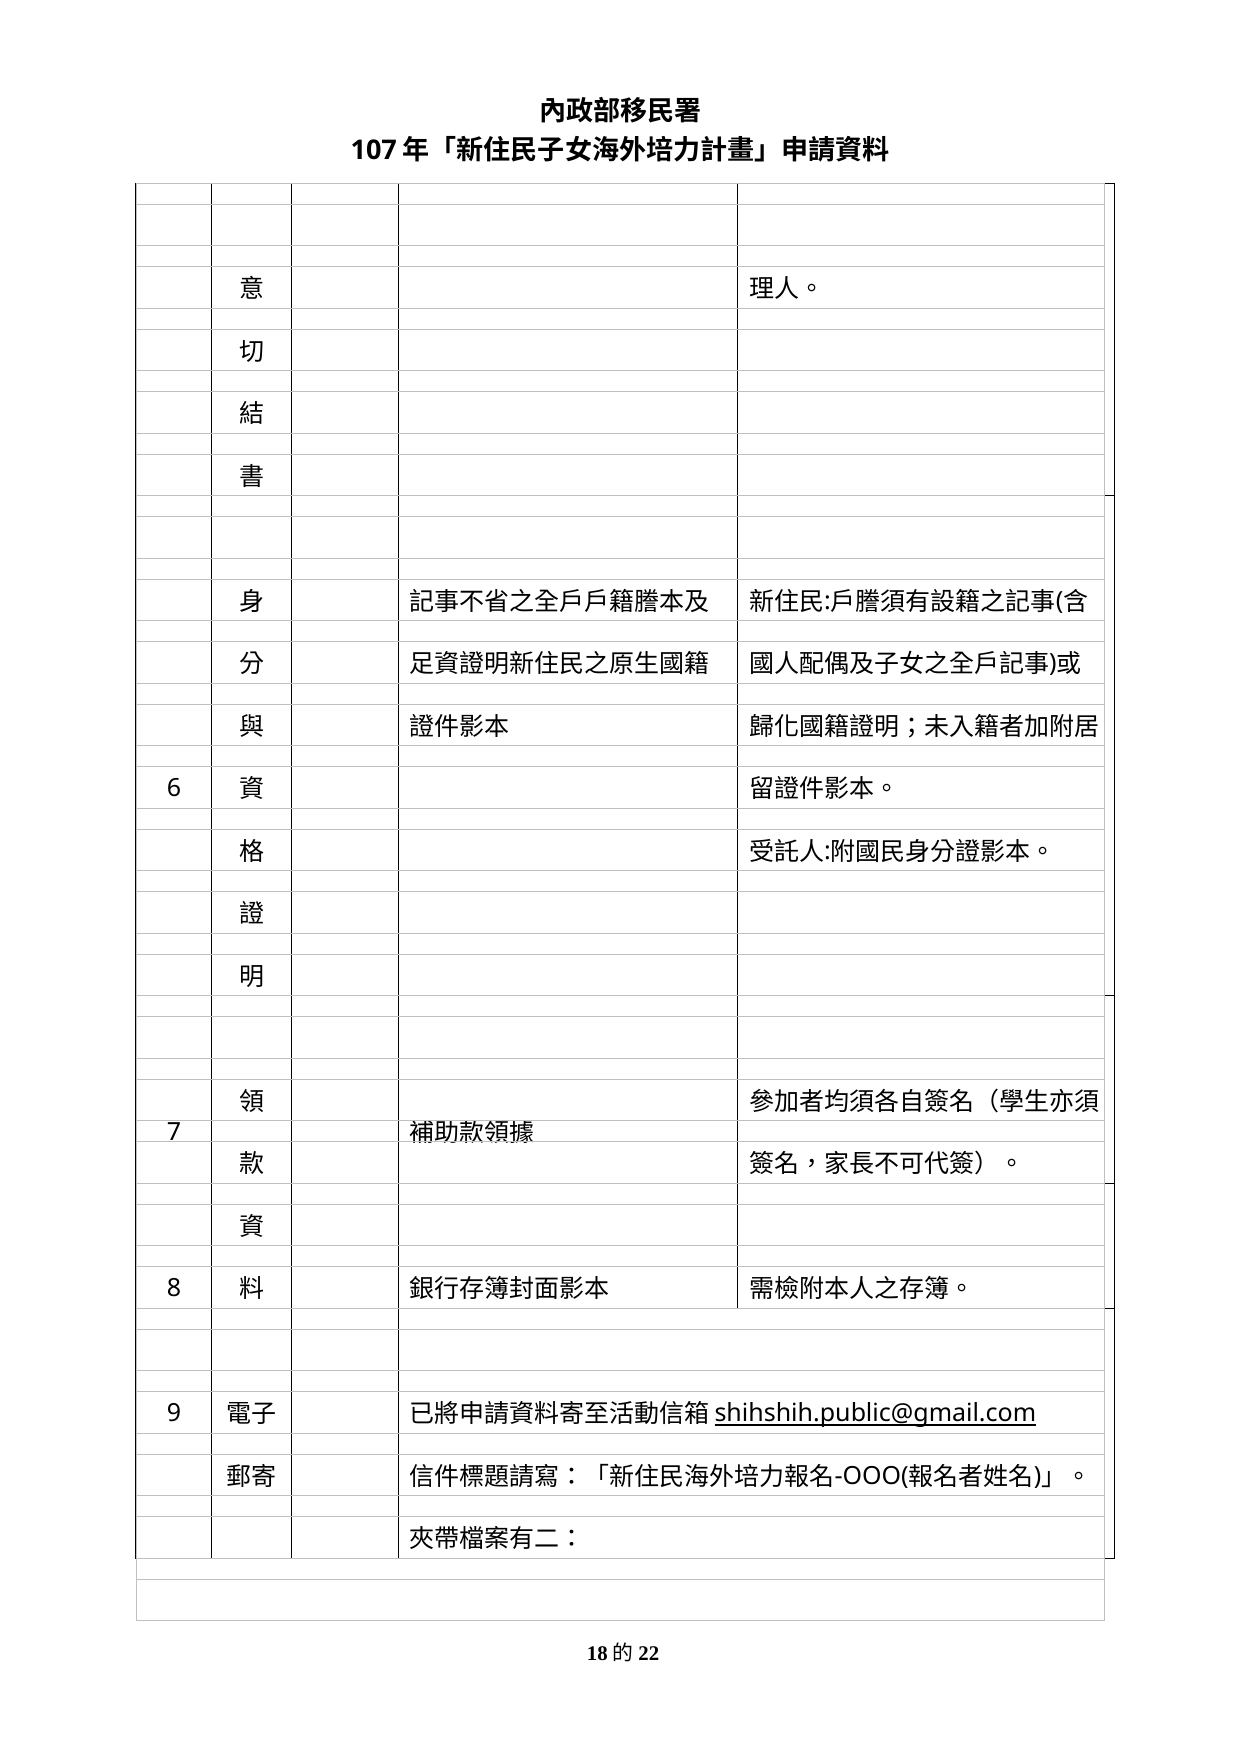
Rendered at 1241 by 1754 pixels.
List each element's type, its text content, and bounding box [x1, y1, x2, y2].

table_cell [137, 830, 211, 870]
table_cell [738, 496, 1104, 516]
table_cell [292, 1246, 398, 1266]
table_cell [137, 746, 211, 766]
table_cell 款 [212, 1142, 291, 1183]
table_cell 補助款領據 [515, 1121, 524, 1141]
table_cell [399, 830, 737, 870]
table_cell [292, 1517, 398, 1558]
table_cell 補助款領據 [399, 1121, 415, 1141]
table_cell [212, 871, 291, 891]
table_cell [137, 934, 211, 954]
table_cell [137, 517, 211, 558]
table_cell [399, 455, 737, 495]
table_cell [212, 559, 291, 579]
table_cell 同意切結書 [212, 246, 291, 266]
table_cell [292, 1392, 398, 1433]
table_cell [738, 892, 1104, 933]
table_cell 5 [137, 184, 211, 204]
table_cell 已將申請資料寄至活動信箱shihshih.public@gmail.com 信件標題請寫：「新住民海外培力報名-OOO(報名者姓名)」。 夾帶檔案有二： 申請書，檔名請存成「新住民海外培力-OOO(報名者姓名) 申請資料」。 計劃書，檔名請存成「新住民海外培力-OOO(報名者姓名) 計畫書」。 [399, 1309, 1104, 1329]
table_cell [137, 892, 211, 933]
table_cell 資 [212, 1205, 291, 1245]
table_cell 格 [212, 830, 291, 870]
table_cell [292, 642, 398, 683]
table_cell 6 [137, 767, 211, 808]
table_cell [137, 559, 211, 579]
table_cell [1105, 184, 1114, 495]
table_cell [399, 496, 737, 516]
table_cell 補助款領據 [399, 1142, 737, 1183]
table_cell [738, 1017, 1104, 1058]
table_cell [292, 1455, 398, 1495]
table_cell [137, 1059, 211, 1079]
table_cell [399, 767, 737, 808]
table_cell [399, 392, 737, 433]
table_cell [212, 1371, 291, 1391]
table_cell [1105, 1184, 1114, 1308]
table_cell 5 [137, 371, 211, 391]
table_cell 明 [212, 955, 291, 995]
table_cell [399, 871, 737, 891]
table_cell [137, 684, 211, 704]
table_cell 已將申請資料寄至活動信箱shihshih.public@gmail.com 信件標題請寫：「新住民海外培力報名-OOO(報名者姓名)」。 夾帶檔案有二： 申請書，檔名請存成「新住民海外培力-OOO(報名者姓名) 申請資料」。 計劃書，檔名請存成「新住民海外培力-OOO(報名者姓名) 計畫書」。 [399, 1434, 1104, 1454]
table_cell [738, 309, 1104, 329]
table_cell 簽名，家長不可代簽）。 [738, 1142, 1104, 1183]
table_cell [292, 996, 398, 1016]
table_cell [738, 184, 1104, 204]
table_cell [738, 1059, 1104, 1079]
table_cell [292, 1205, 398, 1245]
table_cell [399, 809, 737, 829]
table_cell [738, 559, 1104, 579]
table_cell [212, 517, 291, 558]
table_cell [399, 1205, 737, 1245]
table_cell [212, 1434, 291, 1454]
table_cell 新住民:戶謄須有設籍之記事(含 [738, 580, 1104, 620]
table_cell [1105, 996, 1114, 1183]
table_cell [399, 309, 737, 329]
table_cell [292, 1434, 398, 1454]
table_cell 國人配偶及子女之全戶記事)或 [738, 642, 1104, 683]
table_cell [292, 434, 398, 454]
table_cell [738, 455, 1104, 495]
table_cell 留證件影本。 [738, 767, 1104, 808]
table_cell [292, 267, 398, 308]
table_cell [399, 892, 737, 933]
table_cell 同意切結書 [212, 184, 291, 204]
table_cell [137, 1246, 211, 1266]
table_cell [738, 871, 1104, 891]
table_cell [399, 1246, 737, 1266]
table_cell [212, 1517, 291, 1558]
table_cell 8 [137, 1267, 211, 1308]
table_cell [738, 746, 1104, 766]
table_cell [292, 246, 398, 266]
table_cell 資 [212, 767, 291, 808]
table_cell 補助款領據 [436, 1121, 450, 1141]
table_cell [738, 809, 1104, 829]
table_cell 同意切結書 [212, 309, 291, 329]
table_cell [399, 371, 737, 391]
table_cell [137, 1309, 211, 1329]
table_cell [212, 1059, 291, 1079]
table_cell [292, 1330, 398, 1370]
table_cell [738, 517, 1104, 558]
table_cell 身 [212, 580, 291, 620]
table_cell 5 [137, 330, 211, 370]
table_cell [399, 330, 737, 370]
table_cell [292, 684, 398, 704]
table_cell 5 [137, 434, 211, 454]
table_cell [137, 1184, 211, 1204]
table_cell 同意切結書 [212, 371, 291, 391]
table_cell 料 [212, 1267, 291, 1308]
table_cell [212, 746, 291, 766]
table_cell [292, 892, 398, 933]
table_cell [137, 1455, 211, 1495]
table_cell 已將申請資料寄至活動信箱shihshih.public@gmail.com 信件標題請寫：「新住民海外培力報名-OOO(報名者姓名)」。 夾帶檔案有二： 申請書，檔名請存成「新住民海外培力-OOO(報名者姓名) 申請資料」。 計劃書，檔名請存成「新住民海外培力-OOO(報名者姓名) 計畫書」。 [399, 1371, 1104, 1391]
table_cell [137, 871, 211, 891]
table_cell [292, 371, 398, 391]
table_cell [399, 746, 737, 766]
table_cell [292, 1496, 398, 1516]
table_cell [292, 1017, 398, 1058]
table_cell [292, 559, 398, 579]
table_cell [738, 955, 1104, 995]
table_cell [137, 580, 211, 620]
table_cell [292, 517, 398, 558]
table_cell [292, 830, 398, 870]
table_cell 補助款領據 [399, 996, 737, 1016]
table_cell 銀行存簿封面影本 [399, 1267, 737, 1308]
table_cell [137, 1496, 211, 1516]
table_cell [738, 205, 1104, 245]
table_cell 同意切結書 [212, 455, 291, 495]
table_cell 5 [137, 455, 211, 495]
table_cell 同意切結書 [212, 330, 291, 370]
table_cell [212, 496, 291, 516]
table_cell [292, 621, 398, 641]
table_cell 9 [137, 1392, 211, 1433]
table_cell 電子 [212, 1392, 291, 1433]
table_cell [212, 1309, 291, 1329]
table_cell [399, 934, 737, 954]
table_cell [738, 246, 1104, 266]
table_cell [137, 1017, 211, 1058]
table_cell 補助款領據 [399, 1080, 737, 1120]
table_cell 分 [212, 642, 291, 683]
table_cell [137, 1080, 211, 1120]
table_cell [738, 1246, 1104, 1266]
table_cell [137, 996, 211, 1016]
table_cell [137, 621, 211, 641]
table_cell [212, 1246, 291, 1266]
table_cell [292, 1184, 398, 1204]
table_cell 5 [137, 205, 211, 245]
table_cell [292, 705, 398, 745]
table_cell 補助款領據 [415, 1121, 424, 1141]
table_cell [399, 434, 737, 454]
table_cell 5 [137, 246, 211, 266]
table_cell [292, 330, 398, 370]
table_cell 證件影本 [399, 705, 737, 745]
table_cell [738, 684, 1104, 704]
table_cell [292, 1371, 398, 1391]
table_cell [137, 1434, 211, 1454]
table_cell [212, 934, 291, 954]
table_cell [399, 1184, 737, 1204]
table_cell [292, 1309, 398, 1329]
table_cell [292, 871, 398, 891]
table_cell 同意切結書 [212, 392, 291, 433]
table_cell [738, 434, 1104, 454]
table_cell [738, 371, 1104, 391]
table_cell 同意切結書 [212, 205, 291, 245]
table_cell 補助款領據 [520, 1121, 737, 1141]
table_cell [399, 246, 737, 266]
table_cell 補助款領據 [399, 1059, 737, 1079]
table_cell [738, 1184, 1104, 1204]
table_cell 領 [212, 1080, 291, 1120]
table_cell [137, 1142, 211, 1183]
table_cell [292, 496, 398, 516]
table_cell [212, 1121, 291, 1141]
table_cell 與 [212, 705, 291, 745]
table_cell [292, 746, 398, 766]
table_cell [292, 455, 398, 495]
table_cell 需檢附本人之存簿。 [738, 1267, 1104, 1308]
table_cell [738, 1205, 1104, 1245]
table_cell [137, 1517, 211, 1558]
table_cell 證 [212, 892, 291, 933]
table_cell [738, 330, 1104, 370]
table_cell [738, 996, 1104, 1016]
table_cell [212, 1330, 291, 1370]
table_cell [212, 996, 291, 1016]
table_cell [738, 392, 1104, 433]
table_cell 足資證明新住民之原生國籍 [399, 642, 737, 683]
table_cell 歸化國籍證明；未入籍者加附居 [738, 705, 1104, 745]
table_cell 已將申請資料寄至活動信箱shihshih.public@gmail.com 信件標題請寫：「新住民海外培力報名-OOO(報名者姓名)」。 夾帶檔案有二： 申請書，檔名請存成「新住民海外培力-OOO(報名者姓名) 申請資料」。 計劃書，檔名請存成「新住民海外培力-OOO(報名者姓名) 計畫書」。 [399, 1517, 1104, 1558]
table_cell [212, 1017, 291, 1058]
table_cell [137, 642, 211, 683]
table_cell [292, 184, 398, 204]
table_cell 郵寄 [212, 1455, 291, 1495]
table_cell [292, 809, 398, 829]
table_cell 理人。 [738, 267, 1104, 308]
table_cell [292, 580, 398, 620]
table_cell 參加者均須各自簽名（學生亦須 [738, 1080, 1104, 1120]
table_cell [399, 517, 737, 558]
table_cell 5 [137, 392, 211, 433]
table_cell [137, 705, 211, 745]
table_cell [292, 1142, 398, 1183]
table_cell [399, 684, 737, 704]
table_cell [399, 205, 737, 245]
table_cell 已將申請資料寄至活動信箱shihshih.public@gmail.com 信件標題請寫：「新住民海外培力報名-OOO(報名者姓名)」。 夾帶檔案有二： 申請書，檔名請存成「新住民海外培力-OOO(報名者姓名) 申請資料」。 計劃書，檔名請存成「新住民海外培力-OOO(報名者姓名) 計畫書」。 [399, 1496, 1104, 1516]
table_cell [738, 1121, 1104, 1141]
table_cell [212, 621, 291, 641]
table_cell [292, 1121, 398, 1141]
table_cell [212, 1496, 291, 1516]
table_cell [137, 1330, 211, 1370]
table_cell 補助款領據 [452, 1121, 513, 1141]
table_cell [292, 955, 398, 995]
table_cell 同意切結書 [212, 434, 291, 454]
table_cell [292, 934, 398, 954]
table_cell 7 [137, 1121, 211, 1141]
table_cell [399, 184, 737, 204]
table_cell [292, 309, 398, 329]
table_cell [292, 1267, 398, 1308]
table_cell 受託人:附國民身分證影本。 [738, 830, 1104, 870]
table_cell 補助款領據 [399, 1017, 737, 1058]
table_cell 已將申請資料寄至活動信箱shihshih.public@gmail.com 信件標題請寫：「新住民海外培力報名-OOO(報名者姓名)」。 夾帶檔案有二： 申請書，檔名請存成「新住民海外培力-OOO(報名者姓名) 申請資料」。 計劃書，檔名請存成「新住民海外培力-OOO(報名者姓名) 計畫書」。 [399, 1330, 1104, 1370]
table_cell [137, 496, 211, 516]
table_cell 補助款領據 [426, 1121, 437, 1141]
table_cell [399, 955, 737, 995]
table_cell 已將申請資料寄至活動信箱shihshih.public@gmail.com 信件標題請寫：「新住民海外培力報名-OOO(報名者姓名)」。 夾帶檔案有二： 申請書，檔名請存成「新住民海外培力-OOO(報名者姓名) 申請資料」。 計劃書，檔名請存成「新住民海外培力-OOO(報名者姓名) 計畫書」。 [399, 1455, 1104, 1495]
table_cell [399, 267, 737, 308]
table_cell [738, 621, 1104, 641]
table_cell [137, 1371, 211, 1391]
table_cell [1105, 496, 1114, 995]
table_cell 5 [137, 267, 211, 308]
table_cell [212, 684, 291, 704]
table_cell 已將申請資料寄至活動信箱shihshih.public@gmail.com 信件標題請寫：「新住民海外培力報名-OOO(報名者姓名)」。 夾帶檔案有二： 申請書，檔名請存成「新住民海外培力-OOO(報名者姓名) 申請資料」。 計劃書，檔名請存成「新住民海外培力-OOO(報名者姓名) 計畫書」。 [399, 1392, 1104, 1433]
table_cell [137, 1205, 211, 1245]
table_cell [212, 1184, 291, 1204]
table_cell 記事不省之全戶戶籍謄本及 [399, 580, 737, 620]
table_cell 5 [137, 309, 211, 329]
table_cell [292, 392, 398, 433]
table_cell 同意切結書 [212, 267, 291, 308]
table_cell [212, 809, 291, 829]
table_cell [292, 205, 398, 245]
table_cell [292, 1059, 398, 1079]
table_cell [399, 621, 737, 641]
table_cell [137, 955, 211, 995]
table_cell [292, 767, 398, 808]
table_cell [292, 1080, 398, 1120]
table_cell [738, 934, 1104, 954]
table_cell [399, 559, 737, 579]
table_cell [137, 809, 211, 829]
